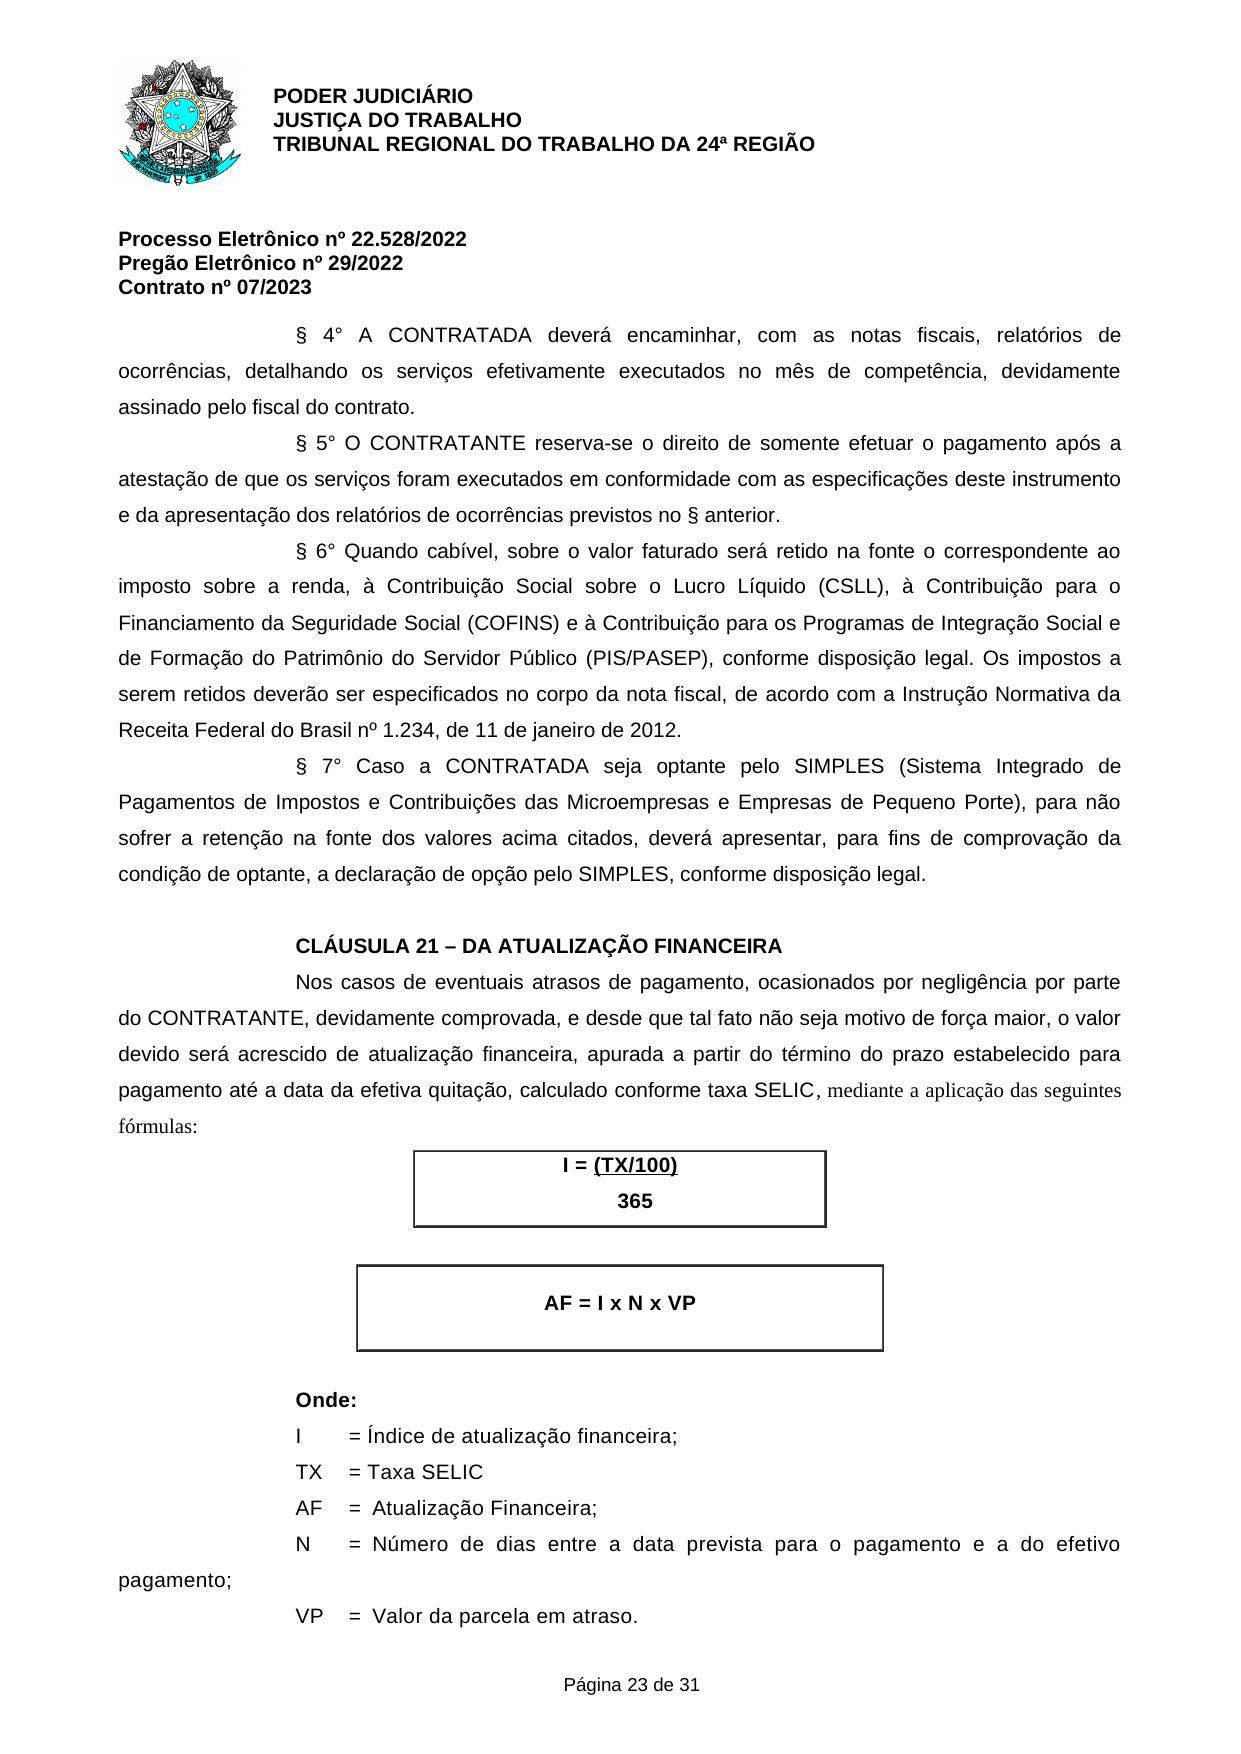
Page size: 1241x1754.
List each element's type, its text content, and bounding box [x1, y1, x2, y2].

text § 4° A CONTRATADA deverá encaminhar, com as notas fiscais, relatórios de ocorrências, detalhando os serviços efetivamente executados no mês de competência, devidamente assinado pelo fiscal do contrato. [118, 323, 1122, 419]
text N = Número de dias entre a data prevista para o pagamento e a do efetivo pagamento; [118, 1532, 1122, 1592]
text CLÁUSULA 21 – DA ATUALIZAÇÃO FINANCEIRA [118, 934, 1119, 958]
text Onde: [118, 1388, 1122, 1412]
text I = Índice de atualização financeira; [118, 1424, 1122, 1448]
text § 5° O CONTRATANTE reserva-se o direito de somente efetuar o pagamento após a atestação de que os serviços foram executados em conformidade com as especificações deste instrumento e da apresentação dos relatórios de ocorrências previstos no § anterior. [118, 431, 1122, 526]
table_header AF = I x N x VP [359, 1268, 882, 1349]
text AF = Atualização Financeira; [118, 1496, 1122, 1520]
text VP = Valor da parcela em atraso. [118, 1604, 1122, 1628]
picture [118, 59, 243, 186]
text § 6° Quando cabível, sobre o valor faturado será retido na fonte o correspondente ao imposto sobre a renda, à Contribuição Social sobre o Lucro Líquido (CSLL), à Contribuição para o Financiamento da Seguridade Social (COFINS) e à Contribuição para os Programas de Integração Social e de Formação do Patrimônio do Servidor Público (PIS/PASEP), conforme disposição legal. Os impostos a serem retidos deverão ser especificados no corpo da nota fiscal, de acordo com a Instrução Normativa da Receita Federal do Brasil nº 1.234, de 11 de janeiro de 2012. [118, 538, 1122, 742]
text § 7° Caso a CONTRATADA seja optante pelo SIMPLES (Sistema Integrado de Pagamentos de Impostos e Contribuições das Microempresas e Empresas de Pequeno Porte), para não sofrer a retenção na fonte dos valores acima citados, deverá apresentar, para fins de comprovação da condição de optante, a declaração de opção pelo SIMPLES, conforme disposição legal. [118, 754, 1122, 886]
text TX = Taxa SELIC [118, 1460, 1122, 1484]
text Nos casos de eventuais atrasos de pagamento, ocasionados por negligência por parte do CONTRATANTE, devidamente comprovada, e desde que tal fato não seja motivo de força maior, o valor devido será acrescido de atualização financeira, apurada a partir do término do prazo estabelecido para pagamento até a data da efetiva quitação, calculado conforme taxa SELIC, mediante a aplicação das seguintes fórmulas: [118, 970, 1122, 1138]
table_header I = (TX/100) 365 [416, 1153, 824, 1225]
